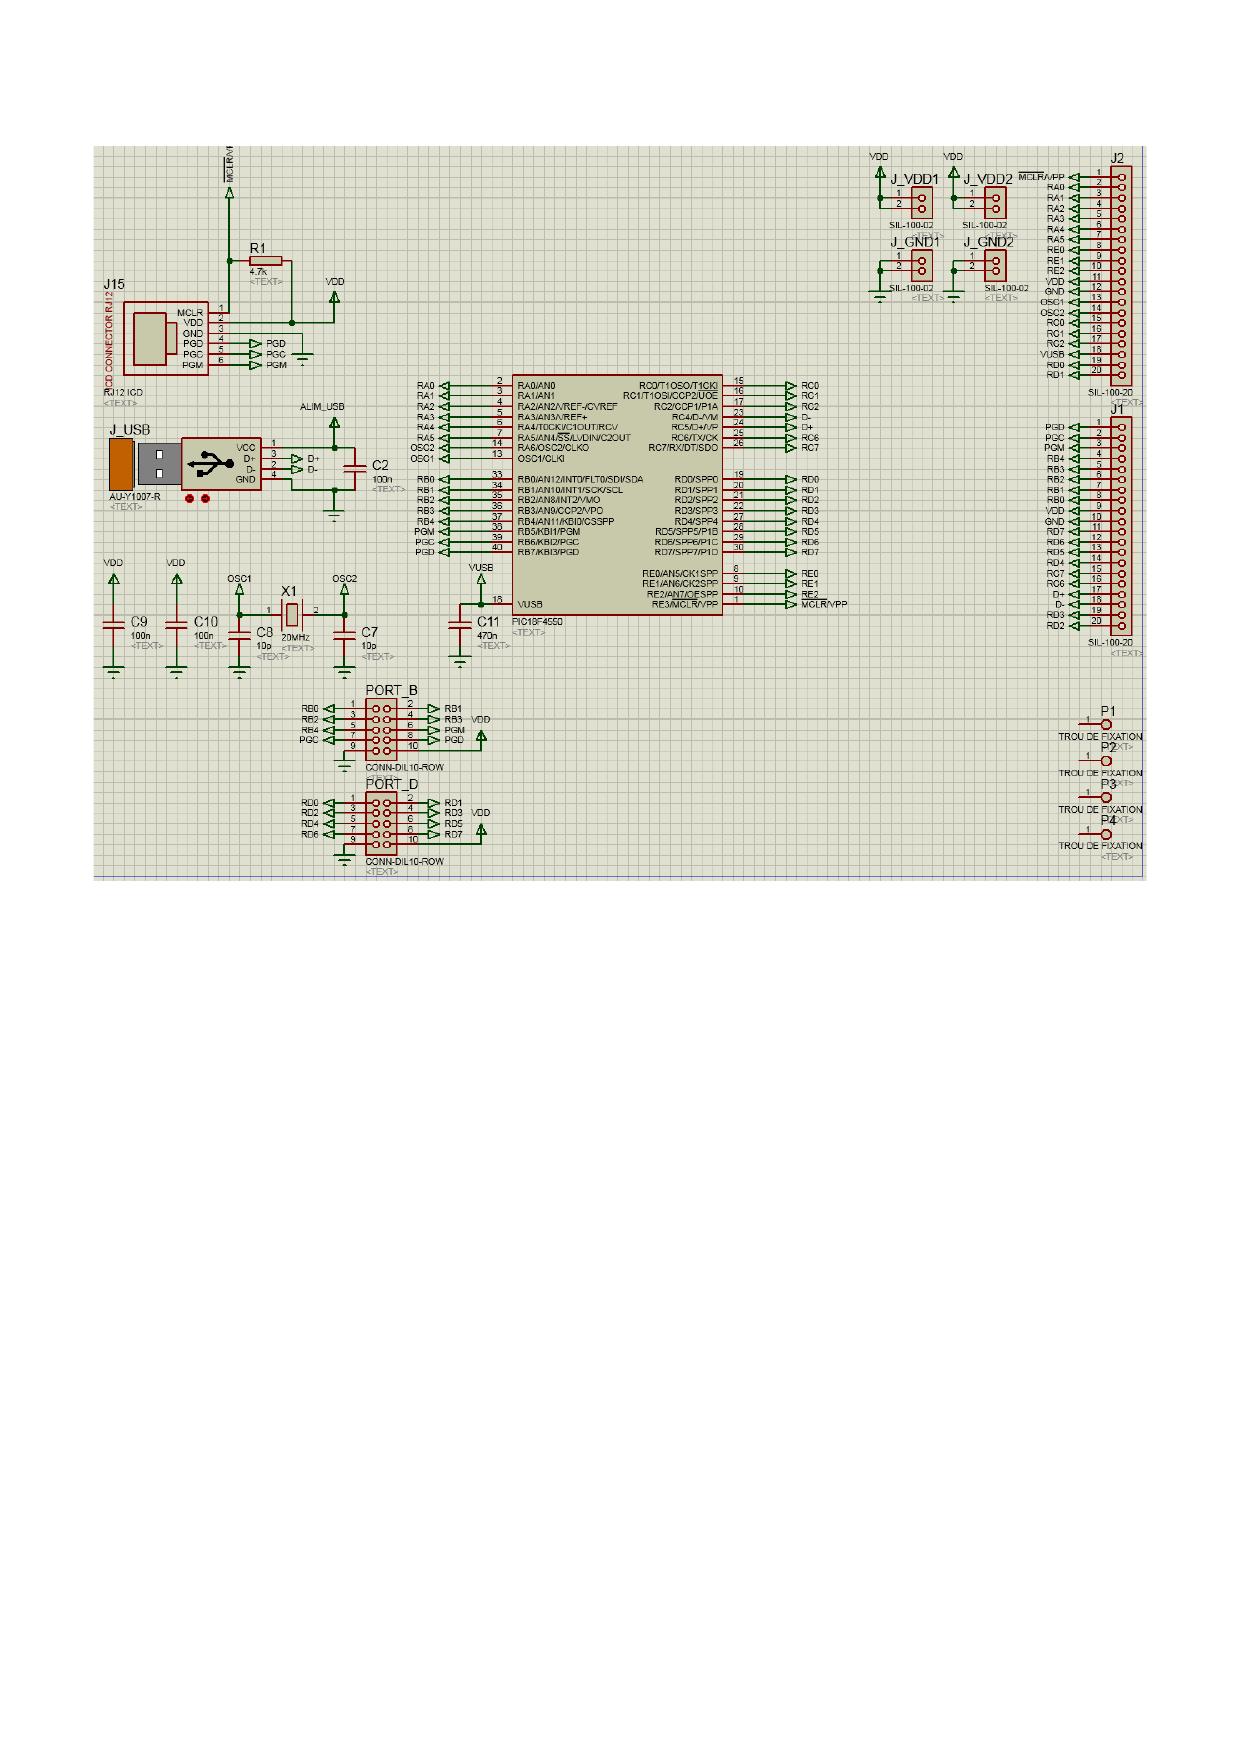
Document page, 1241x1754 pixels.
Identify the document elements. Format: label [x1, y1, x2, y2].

picture [93, 146, 1147, 881]
